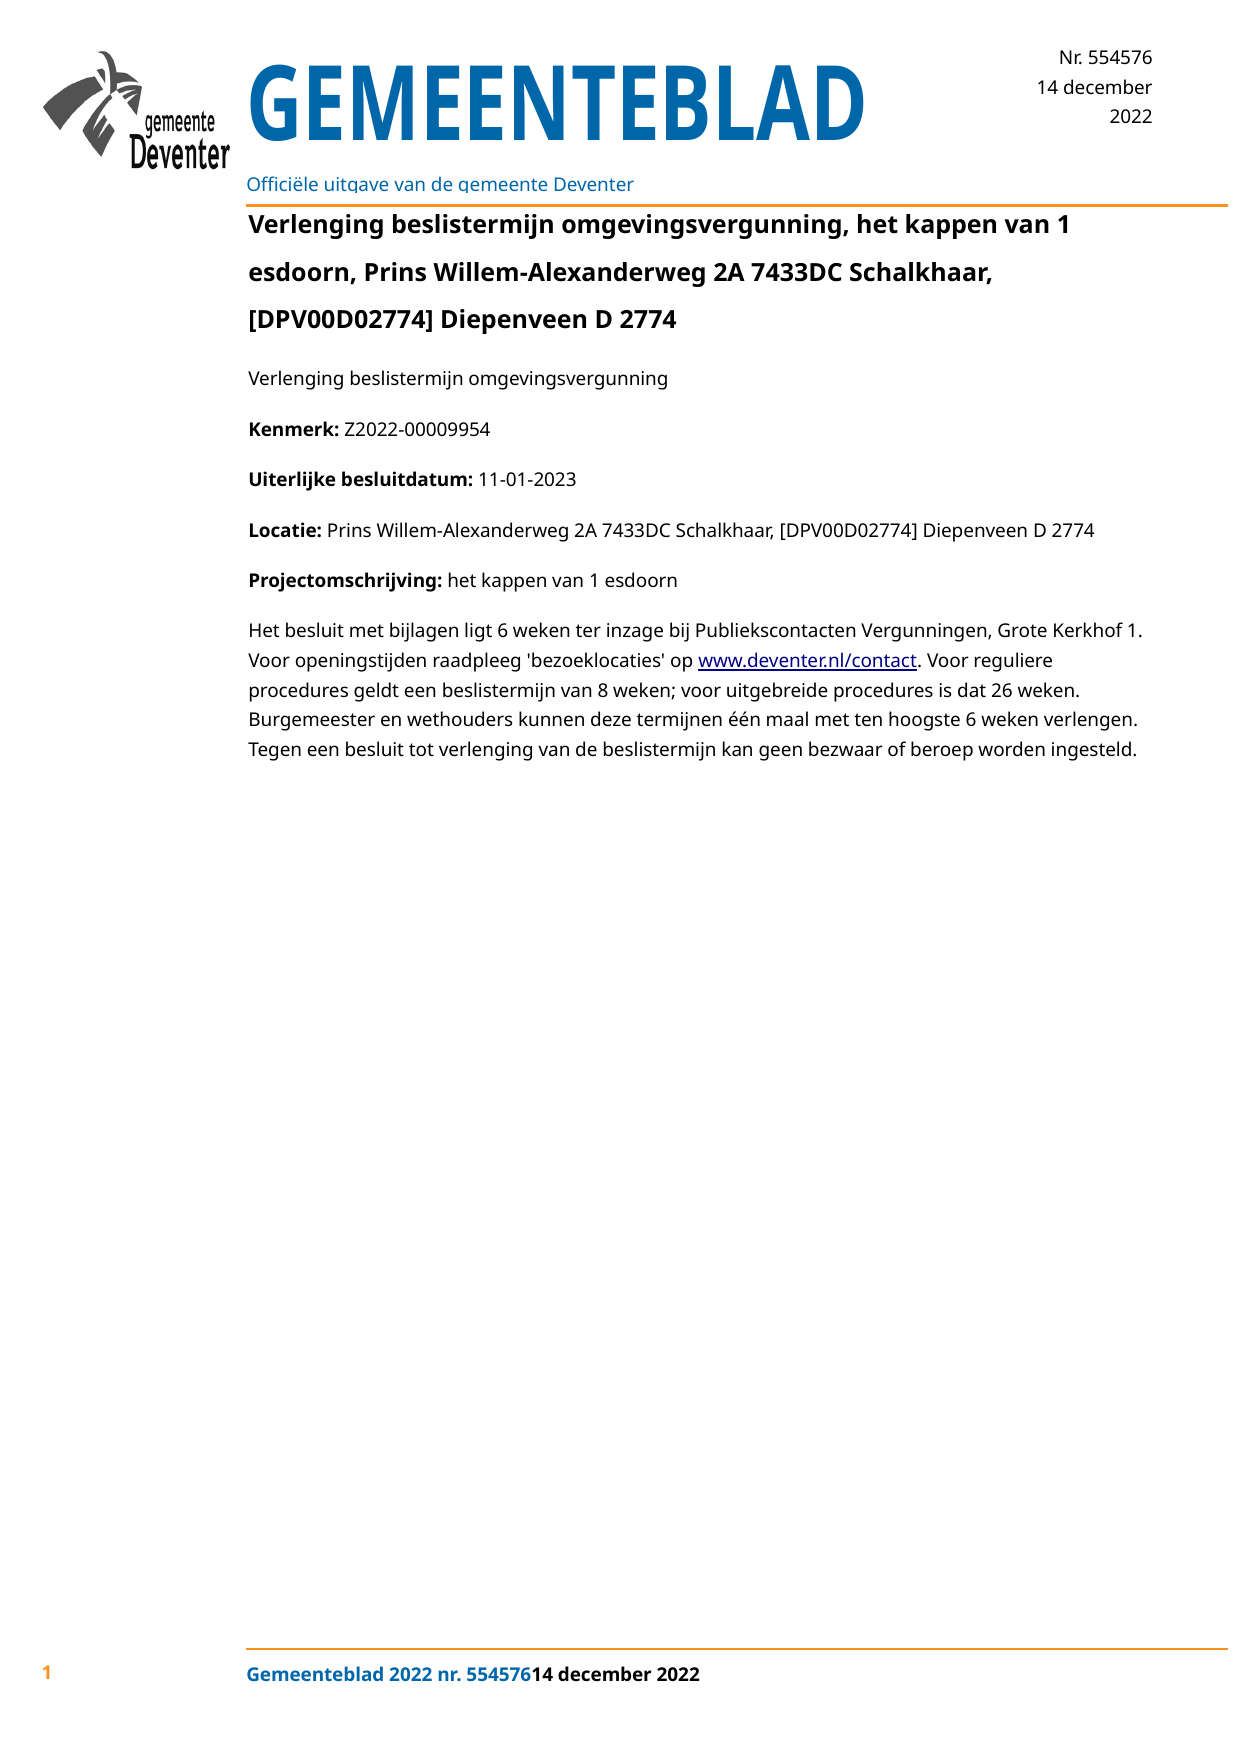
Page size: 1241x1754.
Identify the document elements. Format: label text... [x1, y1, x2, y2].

text Het besluit met bijlagen ligt 6 weken ter inzage bij Publiekscontacten Vergunningen, Grote Kerkhof 1. Voor openingstijden raadpleeg 'bezoeklocaties' op www.deventer.nl/contact. Voor reguliere procedures geldt een beslistermijn van 8 weken; voor uitgebreide procedures is dat 26 weken. Burgemeester en wethouders kunnen deze termijnen één maal met ten hoogste 6 weken verlengen. Tegen een besluit tot verlenging van de beslistermijn kan geen bezwaar of beroep worden ingesteld. [248, 618, 1152, 762]
text Projectomschrijving: het kappen van 1 esdoorn [248, 567, 1152, 593]
text Locatie: Prins Willem-Alexanderweg 2A 7433DC Schalkhaar, [DPV00D02774] Diepenveen D 2774 [248, 517, 1152, 542]
text Verlenging beslistermijn omgevingsvergunning [248, 366, 1152, 391]
text Uiterlijke besluitdatum: 11-01-2023 [248, 466, 1152, 492]
text Kenmerk: Z2022-00009954 [248, 416, 1152, 442]
picture [41, 47, 231, 172]
text Verlenging beslistermijn omgevingsvergunning, het kappen van 1 esdoorn, Prins Willem-Alexanderweg 2A 7433DC Schalkhaar, [DPV00D02774] Diepenveen D 2774 [248, 207, 1152, 336]
